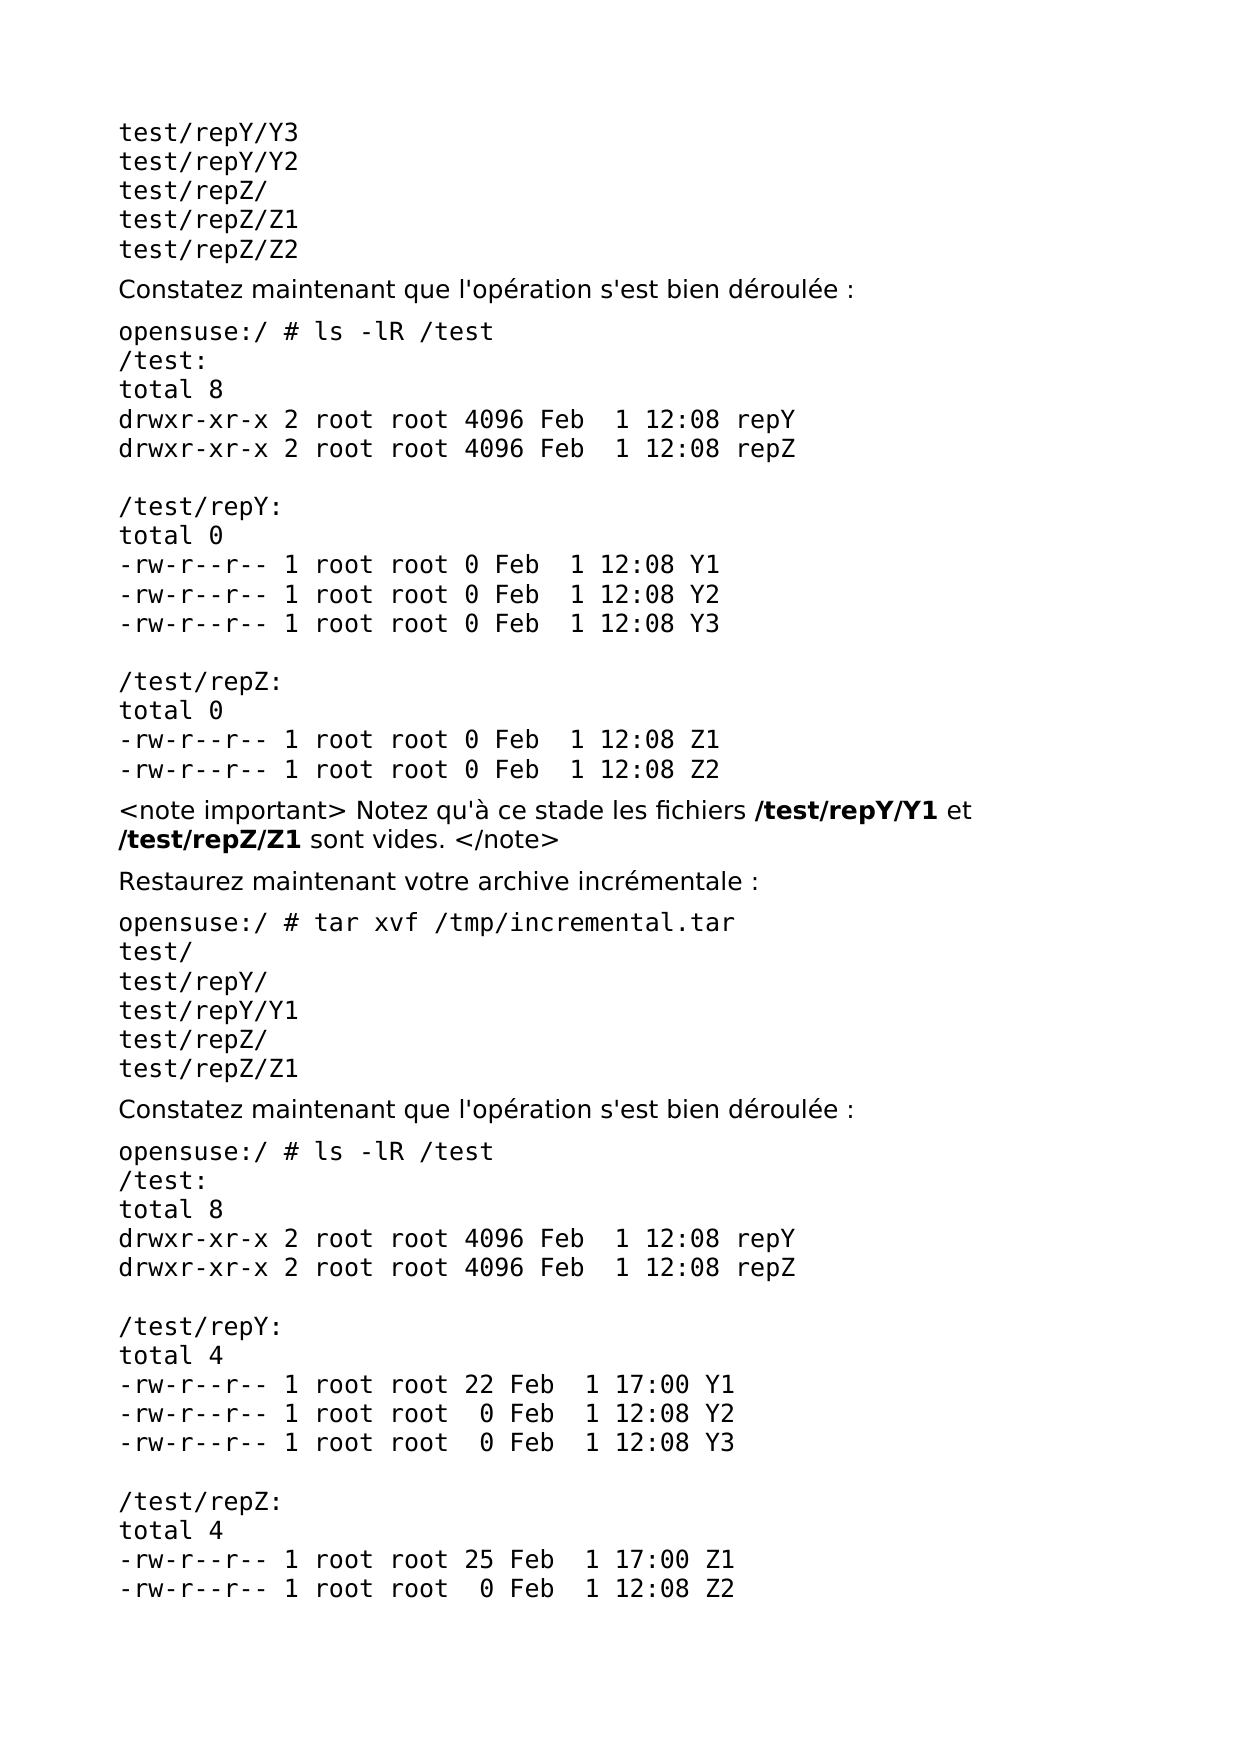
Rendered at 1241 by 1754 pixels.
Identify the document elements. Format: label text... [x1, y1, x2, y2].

text <note important> Notez qu'à ce stade les fichiers /test/repY/Y1 et /test/repZ/Z1 sont vides. </note> [118, 796, 1122, 854]
text opensuse:/ # ls -lR /test /test: total 8 drwxr-xr-x 2 root root 4096 Feb 1 12:08 repY drwxr-xr-x 2 root root 4096 Feb 1 12:08 repZ /test/repY: total 4 -rw-r--r-- 1 root root 22 Feb 1 17:00 Y1 -rw-r--r-- 1 root root 0 Feb 1 12:08 Y2 -rw-r--r-- 1 root root 0 Feb 1 12:08 Y3 /test/repZ: total 4 -rw-r--r-- 1 root root 25 Feb 1 17:00 Z1 -rw-r--r-- 1 root root 0 Feb 1 12:08 Z2 [118, 1137, 1122, 1603]
text Restaurez maintenant votre archive incrémentale : [118, 867, 1122, 896]
text test/repY/Y3 test/repY/Y2 test/repZ/ test/repZ/Z1 test/repZ/Z2 [118, 118, 1122, 264]
text opensuse:/ # tar xvf /tmp/incremental.tar test/ test/repY/ test/repY/Y1 test/repZ/ test/repZ/Z1 [118, 908, 1122, 1083]
text Constatez maintenant que l'opération s'est bien déroulée : [118, 276, 1122, 305]
text Constatez maintenant que l'opération s'est bien déroulée : [118, 1095, 1122, 1124]
text opensuse:/ # ls -lR /test /test: total 8 drwxr-xr-x 2 root root 4096 Feb 1 12:08 repY drwxr-xr-x 2 root root 4096 Feb 1 12:08 repZ /test/repY: total 0 -rw-r--r-- 1 root root 0 Feb 1 12:08 Y1 -rw-r--r-- 1 root root 0 Feb 1 12:08 Y2 -rw-r--r-- 1 root root 0 Feb 1 12:08 Y3 /test/repZ: total 0 -rw-r--r-- 1 root root 0 Feb 1 12:08 Z1 -rw-r--r-- 1 root root 0 Feb 1 12:08 Z2 [118, 317, 1122, 784]
